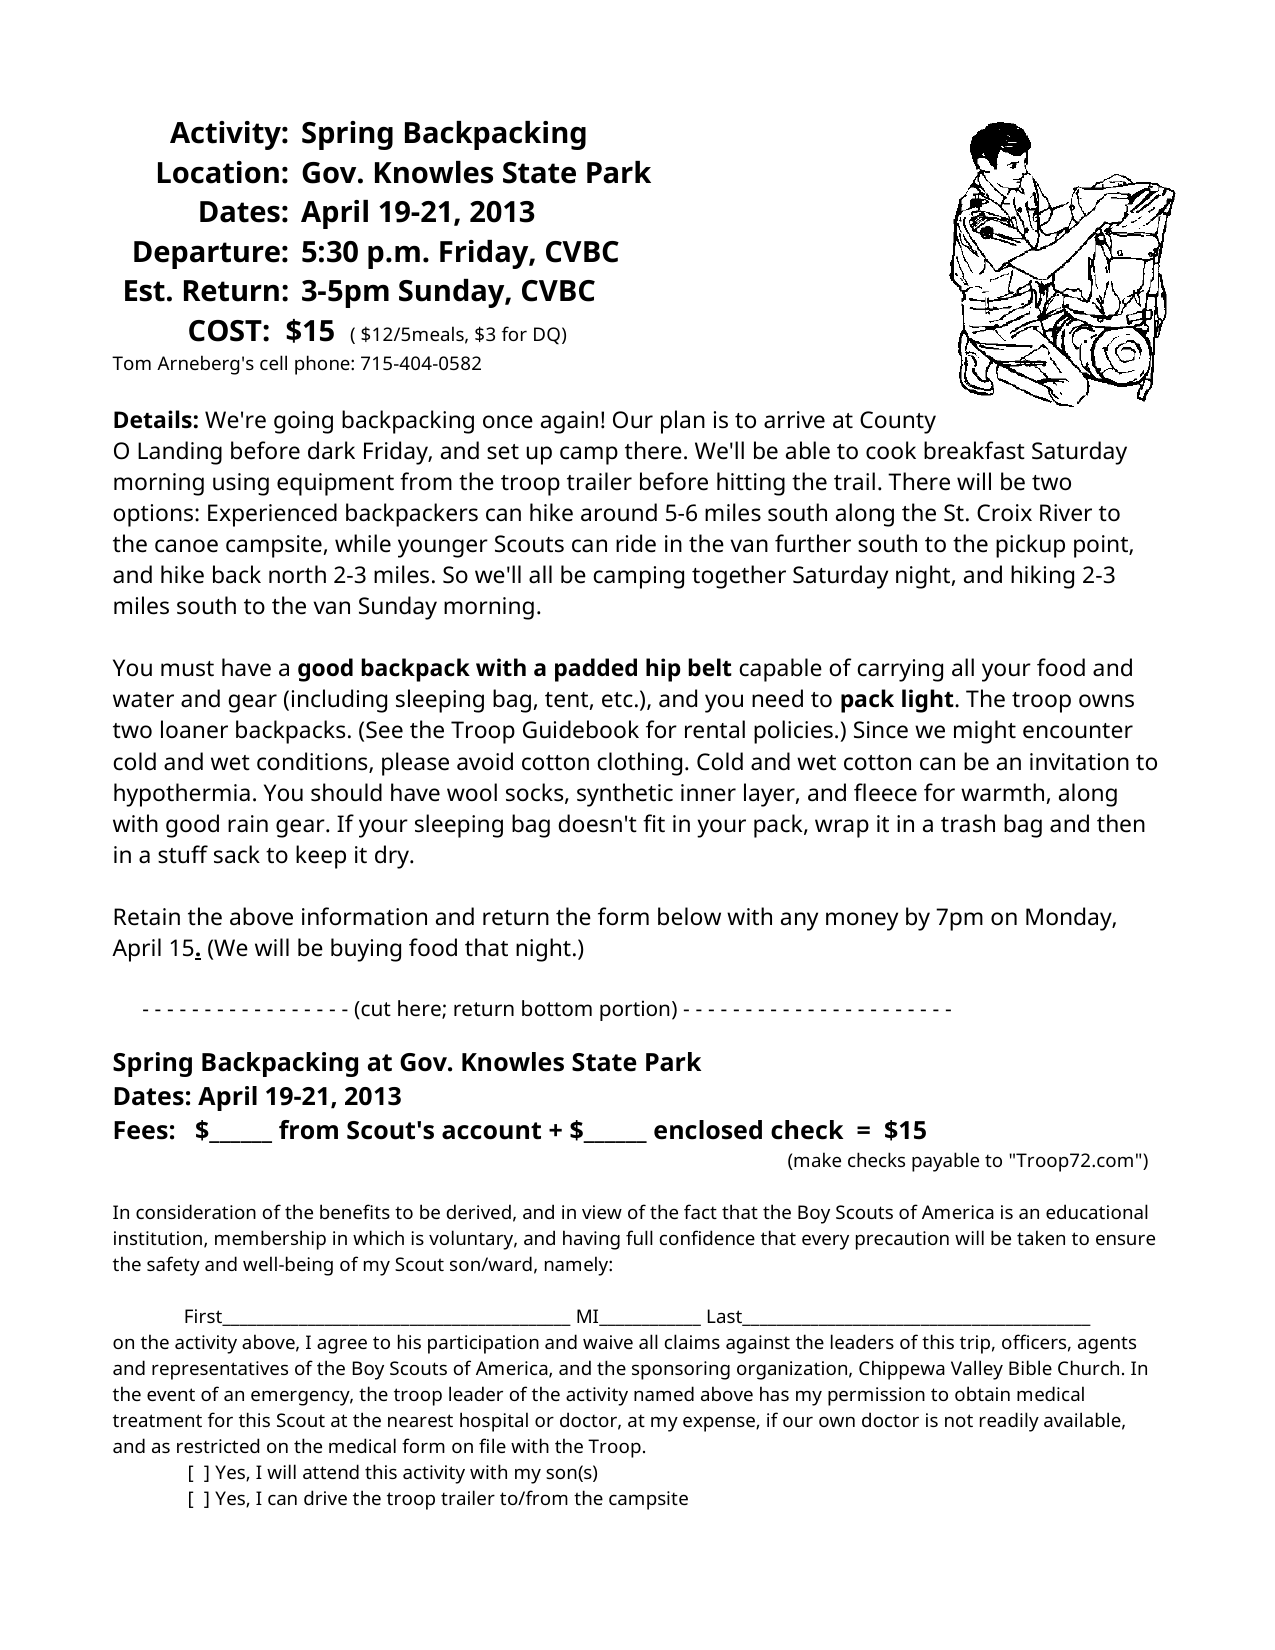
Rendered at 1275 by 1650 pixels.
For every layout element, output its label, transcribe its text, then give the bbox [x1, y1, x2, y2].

text Tom Arneberg's cell phone: 715-404-0582 [112, 349, 938, 375]
text Details: We're going backpacking once again! Our plan is to arrive at County O Landing before dark Friday, and set up camp there. We'll be able to cook breakfast Saturday morning using equipment from the troop trailer before hitting the trail. There will be two options: Experienced backpackers can hike around 5-6 miles south along the St. Croix River to the canoe campsite, while younger Scouts can ride in the van further south to the pickup point, and hike back north 2-3 miles. So we'll all be camping together Saturday night, and hiking 2-3 miles south to the van Sunday morning. [112, 404, 1162, 621]
text Dates: April 19-21, 2013 [112, 191, 938, 231]
text [ ] Yes, I will attend this activity with my son(s) [112, 1459, 1162, 1485]
text Fees: $______ from Scout's account + $______ enclosed check = $15 [112, 1113, 1162, 1147]
text Dates: April 19-21, 2013 [112, 1079, 1162, 1113]
text on the activity above, I agree to his participation and waive all claims against the leaders of this trip, officers, agents and representatives of the Boy Scouts of America, and the sponsoring organization, Chippewa Valley Bible Church. In the event of an emergency, the troop leader of the activity named above has my permission to obtain medical treatment for this Scout at the nearest hospital or doctor, at my expense, if our own doctor is not readily available, and as restricted on the medical form on file with the Troop. [112, 1329, 1162, 1459]
text You must have a good backpack with a padded hip belt capable of carrying all your food and water and gear (including sleeping bag, tent, etc.), and you need to pack light. The troop owns two loaner backpacks. (See the Troop Guidebook for rental policies.) Since we might encounter cold and wet conditions, please avoid cotton clothing. Cold and wet cotton can be an invitation to hypothermia. You should have wool socks, synthetic inner layer, and fleece for warmth, along with good rain gear. If your sleeping bag doesn't fit in your pack, wrap it in a trash bag and then in a stuff sack to keep it dry. [112, 652, 1162, 869]
picture [938, 112, 1182, 413]
text Est. Return: 3-5pm Sunday, CVBC [112, 270, 938, 310]
list - - - - - - - - - - - - - - - - - (cut here; return bottom portion) - - - - - - - - - - - - - - - - - - - - - - [112, 994, 1162, 1022]
text Spring Backpacking at Gov. Knowles State Park [112, 1045, 1162, 1079]
text [ ] Yes, I can drive the troop trailer to/from the campsite [112, 1485, 1162, 1511]
text (make checks payable to "Troop72.com") [112, 1147, 1162, 1173]
text Location: Gov. Knowles State Park [112, 152, 938, 191]
text Retain the above information and return the form below with any money by 7pm on Monday, April 15. (We will be buying food that night.) [112, 901, 1162, 963]
text COST: $15 ( $12/5meals, $3 for DQ) [112, 310, 938, 349]
text Departure: 5:30 p.m. Friday, CVBC [112, 231, 938, 270]
text In consideration of the benefits to be derived, and in view of the fact that the Boy Scouts of America is an educational institution, membership in which is voluntary, and having full confidence that every precaution will be taken to ensure the safety and well-being of my Scout son/ward, namely: [112, 1199, 1162, 1277]
text First_________________________________________ MI____________ Last_________________________________________ [112, 1303, 1162, 1329]
text Activity: Spring Backpacking [112, 112, 938, 152]
